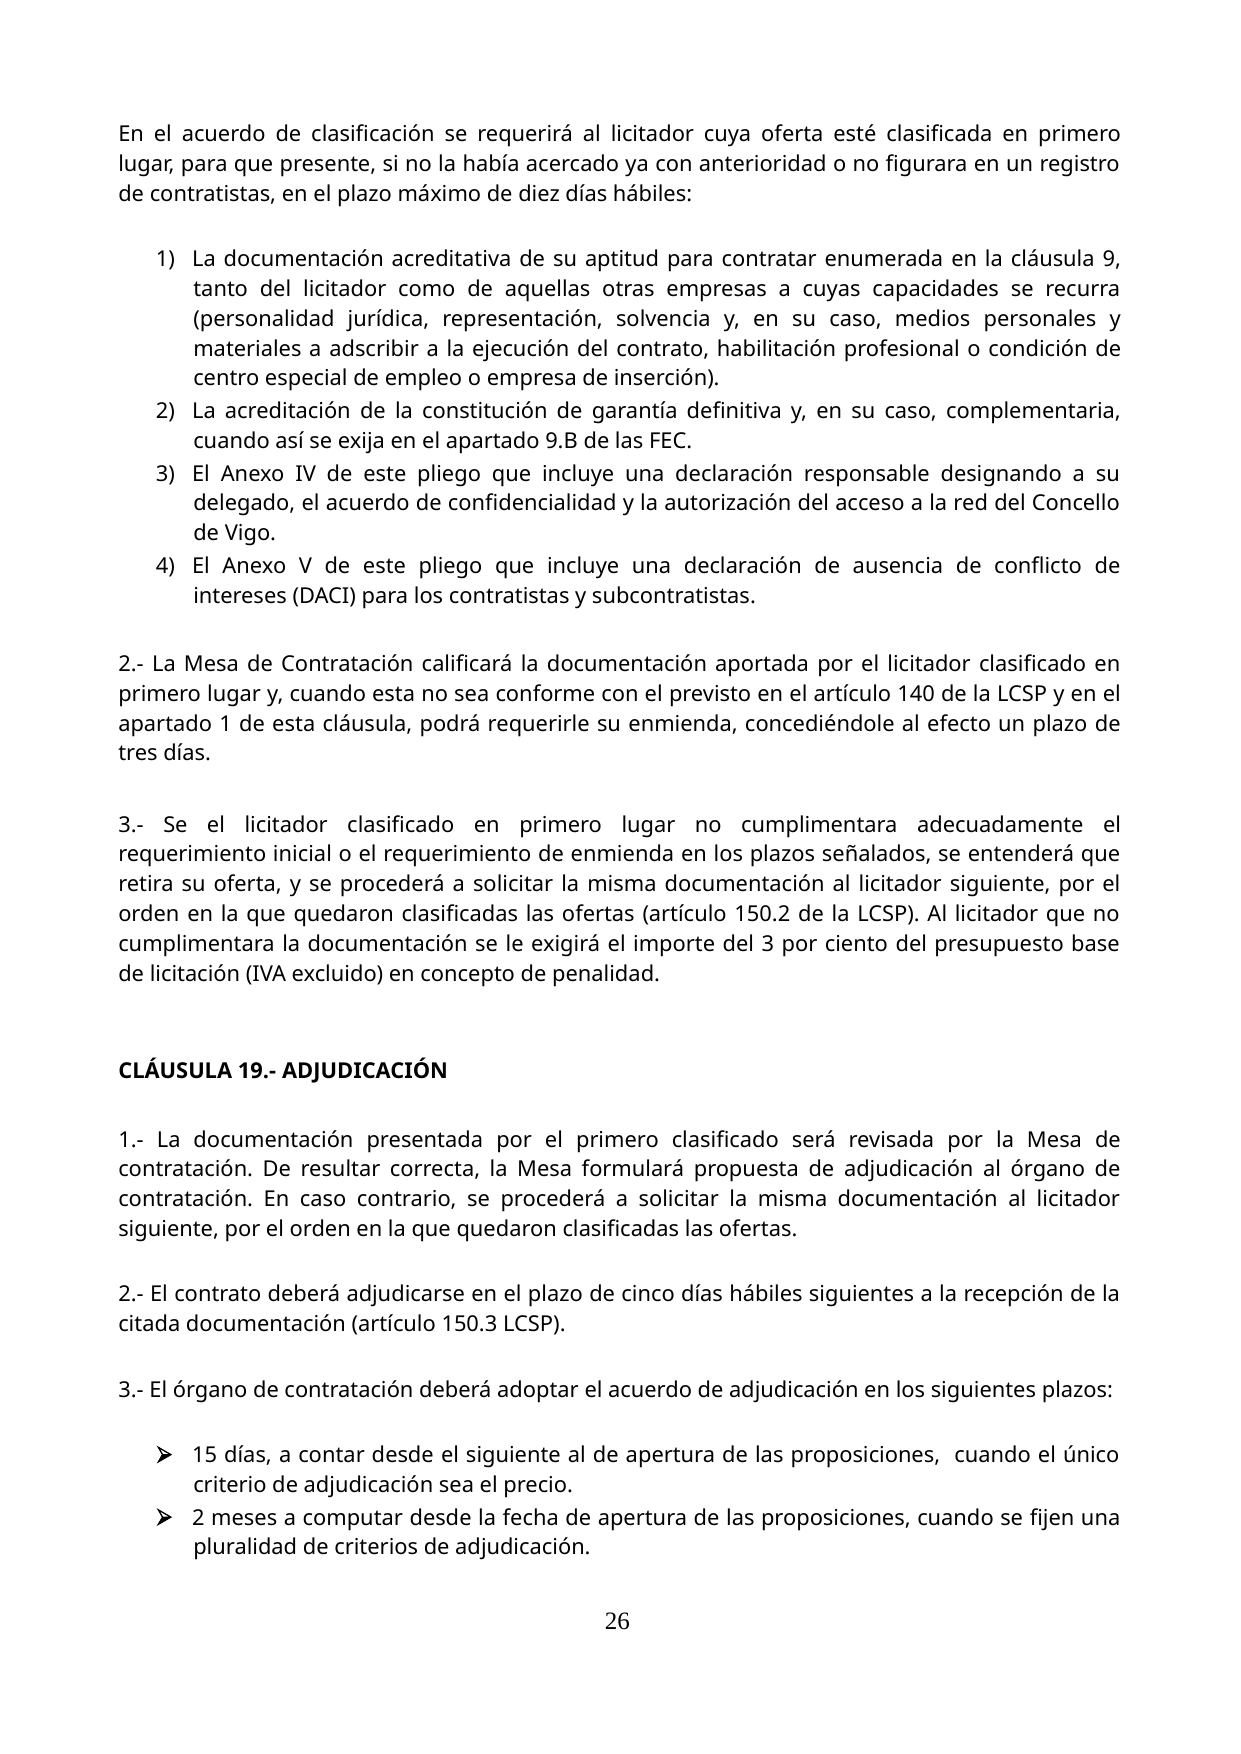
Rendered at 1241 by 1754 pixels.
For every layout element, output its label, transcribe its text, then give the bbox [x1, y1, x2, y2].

text 2.- La Mesa de Contratación calificará la documentación aportada por el licitador clasificado en primero lugar y, cuando esta no sea conforme con el previsto en el artículo 140 de la LCSP y en el apartado 1 de esta cláusula, podrá requerirle su enmienda, concediéndole al efecto un plazo de tres días. [118, 648, 1122, 767]
text CLÁUSULA 19.- ADJUDICACIÓN [118, 1055, 1122, 1085]
text En el acuerdo de clasificación se requerirá al licitador cuya oferta esté clasificada en primero lugar, para que presente, si no la había acercado ya con anterioridad o no figurara en un registro de contratistas, en el plazo máximo de diez días hábiles: [118, 118, 1122, 207]
list 15 días, a contar desde el siguiente al de apertura de las proposiciones, cuando el único criterio de adjudicación sea el precio. [156, 1439, 1122, 1498]
list El Anexo IV de este pliego que incluye una declaración responsable designando a su delegado, el acuerdo de confidencialidad y la autorización del acceso a la red del Concello de Vigo. [156, 457, 1122, 547]
text 1.- La documentación presentada por el primero clasificado será revisada por la Mesa de contratación. De resultar correcta, la Mesa formulará propuesta de adjudicación al órgano de contratación. En caso contrario, se procederá a solicitar la misma documentación al licitador siguiente, por el orden en la que quedaron clasificadas las ofertas. [118, 1123, 1122, 1243]
text 2.- El contrato deberá adjudicarse en el plazo de cinco días hábiles siguientes a la recepción de la citada documentación (artículo 150.3 LCSP). [118, 1278, 1122, 1338]
list 2 meses a computar desde la fecha de apertura de las proposiciones, cuando se fijen una pluralidad de criterios de adjudicación. [156, 1501, 1122, 1561]
list La acreditación de la constitución de garantía definitiva y, en su caso, complementaria, cuando así se exija en el apartado 9.B de las FEC. [156, 395, 1122, 454]
text 3.- El órgano de contratación deberá adoptar el acuerdo de adjudicación en los siguientes plazos: [118, 1373, 1122, 1403]
text 3.- Se el licitador clasificado en primero lugar no cumplimentara adecuadamente el requerimiento inicial o el requerimiento de enmienda en los plazos señalados, se entenderá que retira su oferta, y se procederá a solicitar la misma documentación al licitador siguiente, por el orden en la que quedaron clasificadas las ofertas (artículo 150.2 de la LCSP). Al licitador que no cumplimentara la documentación se le exigirá el importe del 3 por ciento del presupuesto base de licitación (IVA excluido) en concepto de penalidad. [118, 808, 1122, 987]
list El Anexo V de este pliego que incluye una declaración de ausencia de conflicto de intereses (DACI) para los contratistas y subcontratistas. [156, 550, 1122, 609]
list La documentación acreditativa de su aptitud para contratar enumerada en la cláusula 9, tanto del licitador como de aquellas otras empresas a cuyas capacidades se recurra (personalidad jurídica, representación, solvencia y, en su caso, medios personales y materiales a adscribir a la ejecución del contrato, habilitación profesional o condición de centro especial de empleo o empresa de inserción). [156, 243, 1122, 392]
